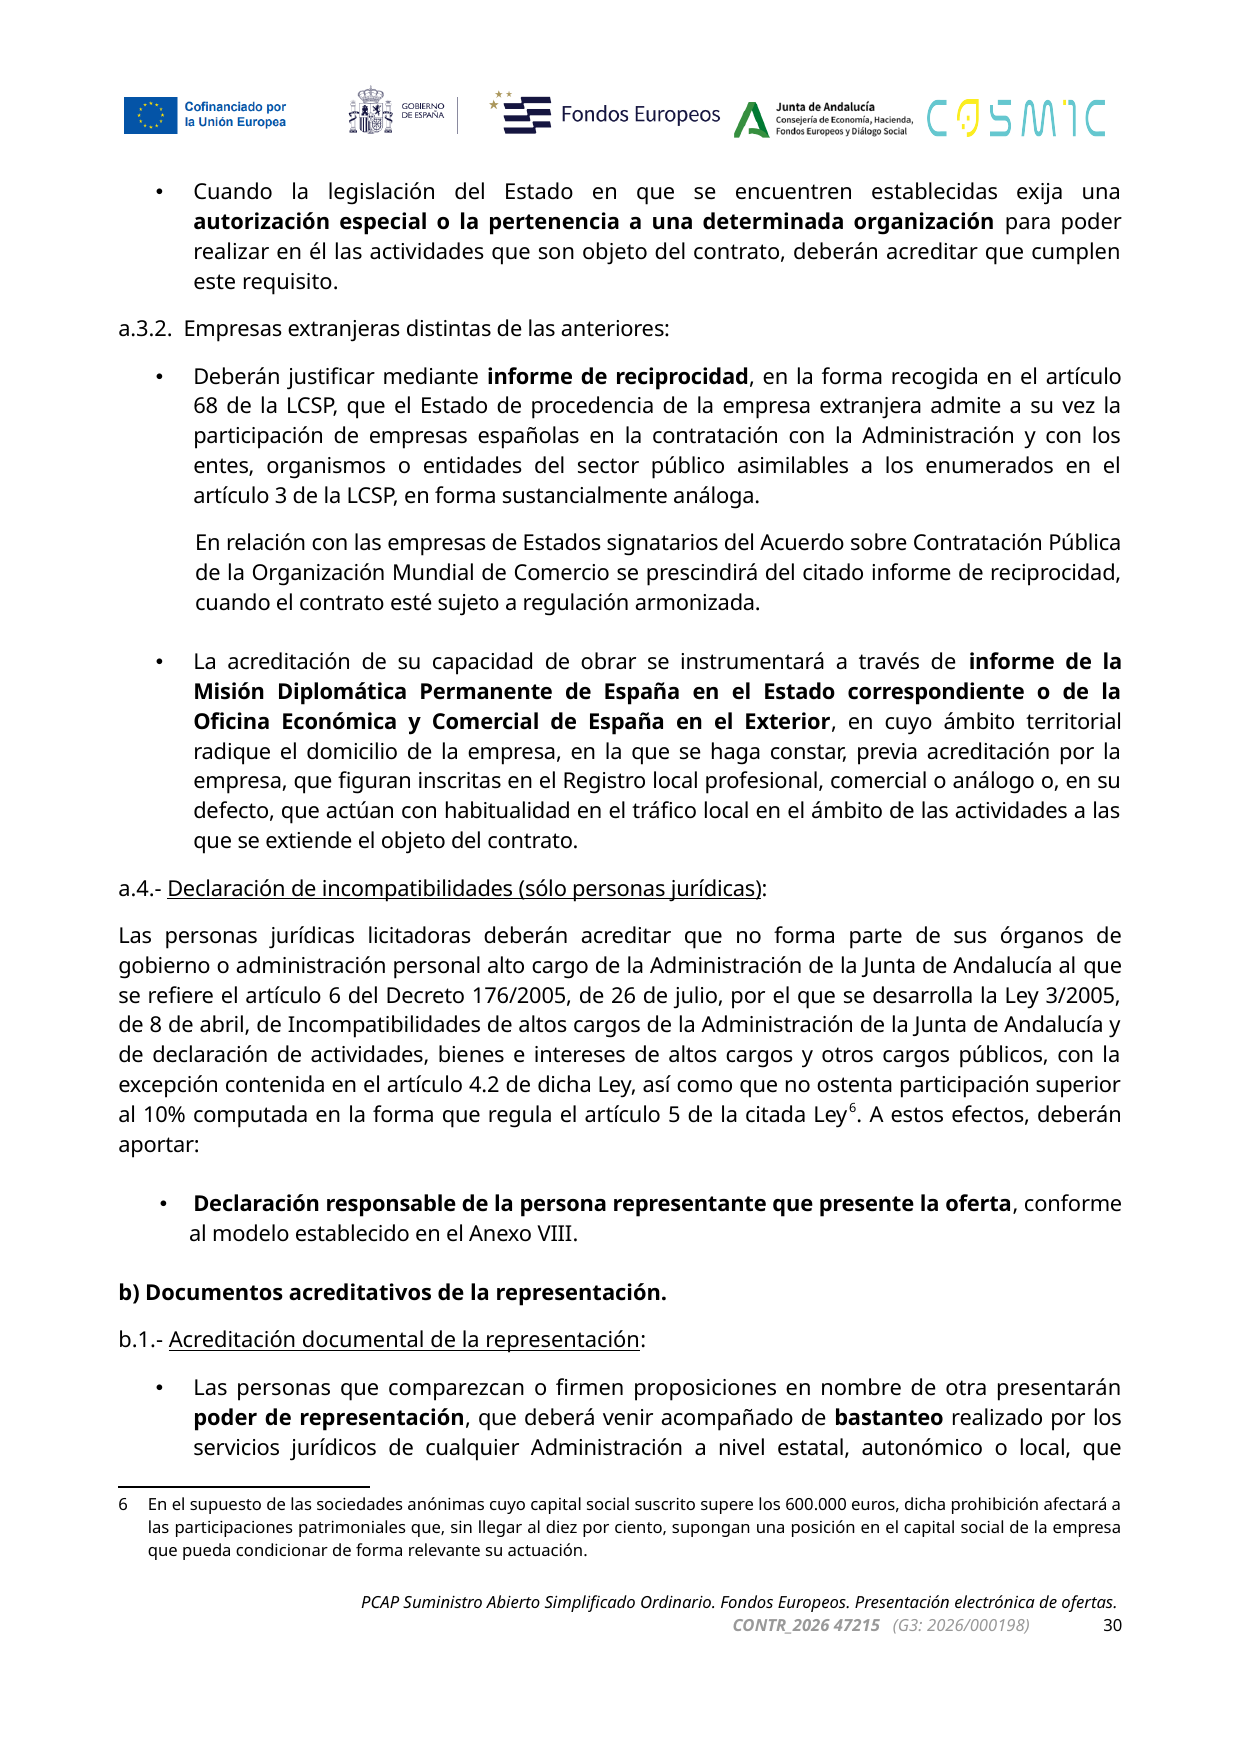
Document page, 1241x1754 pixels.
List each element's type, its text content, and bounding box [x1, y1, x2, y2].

text a.3.2. Empresas extranjeras distintas de las anteriores: [118, 313, 1122, 343]
list Las personas que comparezcan o firmen proposiciones en nombre de otra presentarán poder de representación, que deberá venir acompañado de bastanteo realizado por los servicios jurídicos de cualquier Administración a nivel estatal, autonómico o local, que [156, 1372, 1122, 1461]
picture [927, 99, 1105, 137]
text b) Documentos acreditativos de la representación. [118, 1277, 1122, 1307]
list Declaración responsable de la persona representante que presente la oferta, conforme al modelo establecido en el Anexo VIII. [159, 1188, 1122, 1247]
text a.4.- Declaración de incompatibilidades (sólo personas jurídicas): [118, 872, 1122, 902]
text b.1.- Acreditación documental de la representación: [118, 1324, 1122, 1354]
list Las personas jurídicas licitadoras deberán acreditar que no forma parte de sus órganos de gobierno o administración personal alto cargo de la Administración de la Junta de Andalucía al que se refiere el artículo 6 del Decreto 176/2005, de 26 de julio, por el que se desarrolla la Ley 3/2005, de 8 de abril, de Incompatibilidades de altos cargos de la Administración de la Junta de Andalucía y de declaración de actividades, bienes e intereses de altos cargos y otros cargos públicos, con la excepción contenida en el artículo 4.2 de dicha Ley, así como que no ostenta participación superior al 10% computada en la forma que regula el artículo 5 de la citada Ley. A estos efectos, deberán aportar: [83, 920, 1122, 1158]
list Deberán justificar mediante informe de reciprocidad, en la forma recogida en el artículo 68 de la LCSP, que el Estado de procedencia de la empresa extranjera admite a su vez la participación de empresas españolas en la contratación con la Administración y con los entes, organismos o entidades del sector público asimilables a los enumerados en el artículo 3 de la LCSP, en forma sustancialmente análoga. [156, 361, 1122, 510]
list En el supuesto de las sociedades anónimas cuyo capital social suscrito supere los 600.000 euros, dicha prohibición afectará a las participaciones patrimoniales que, sin llegar al diez por ciento, supongan una posición en el capital social de la empresa que pueda condicionar de forma relevante su actuación. [118, 1493, 1122, 1561]
list Cuando la legislación del Estado en que se encuentren establecidas exija una autorización especial o la pertenencia a una determinada organización para poder realizar en él las actividades que son objeto del contrato, deberán acreditar que cumplen este requisito. [156, 176, 1122, 296]
picture [104, 69, 918, 142]
text En relación con las empresas de Estados signatarios del Acuerdo sobre Contratación Pública de la Organización Mundial de Comercio se prescindirá del citado informe de reciprocidad, cuando el contrato esté sujeto a regulación armonizada. [195, 527, 1122, 617]
list La acreditación de su capacidad de obrar se instrumentará a través de informe de la Misión Diplomática Permanente de España en el Estado correspondiente o de la Oficina Económica y Comercial de España en el Exterior, en cuyo ámbito territorial radique el domicilio de la empresa, en la que se haga constar, previa acreditación por la empresa, que figuran inscritas en el Registro local profesional, comercial o análogo o, en su defecto, que actúan con habitualidad en el tráfico local en el ámbito de las actividades a las que se extiende el objeto del contrato. [156, 646, 1122, 855]
